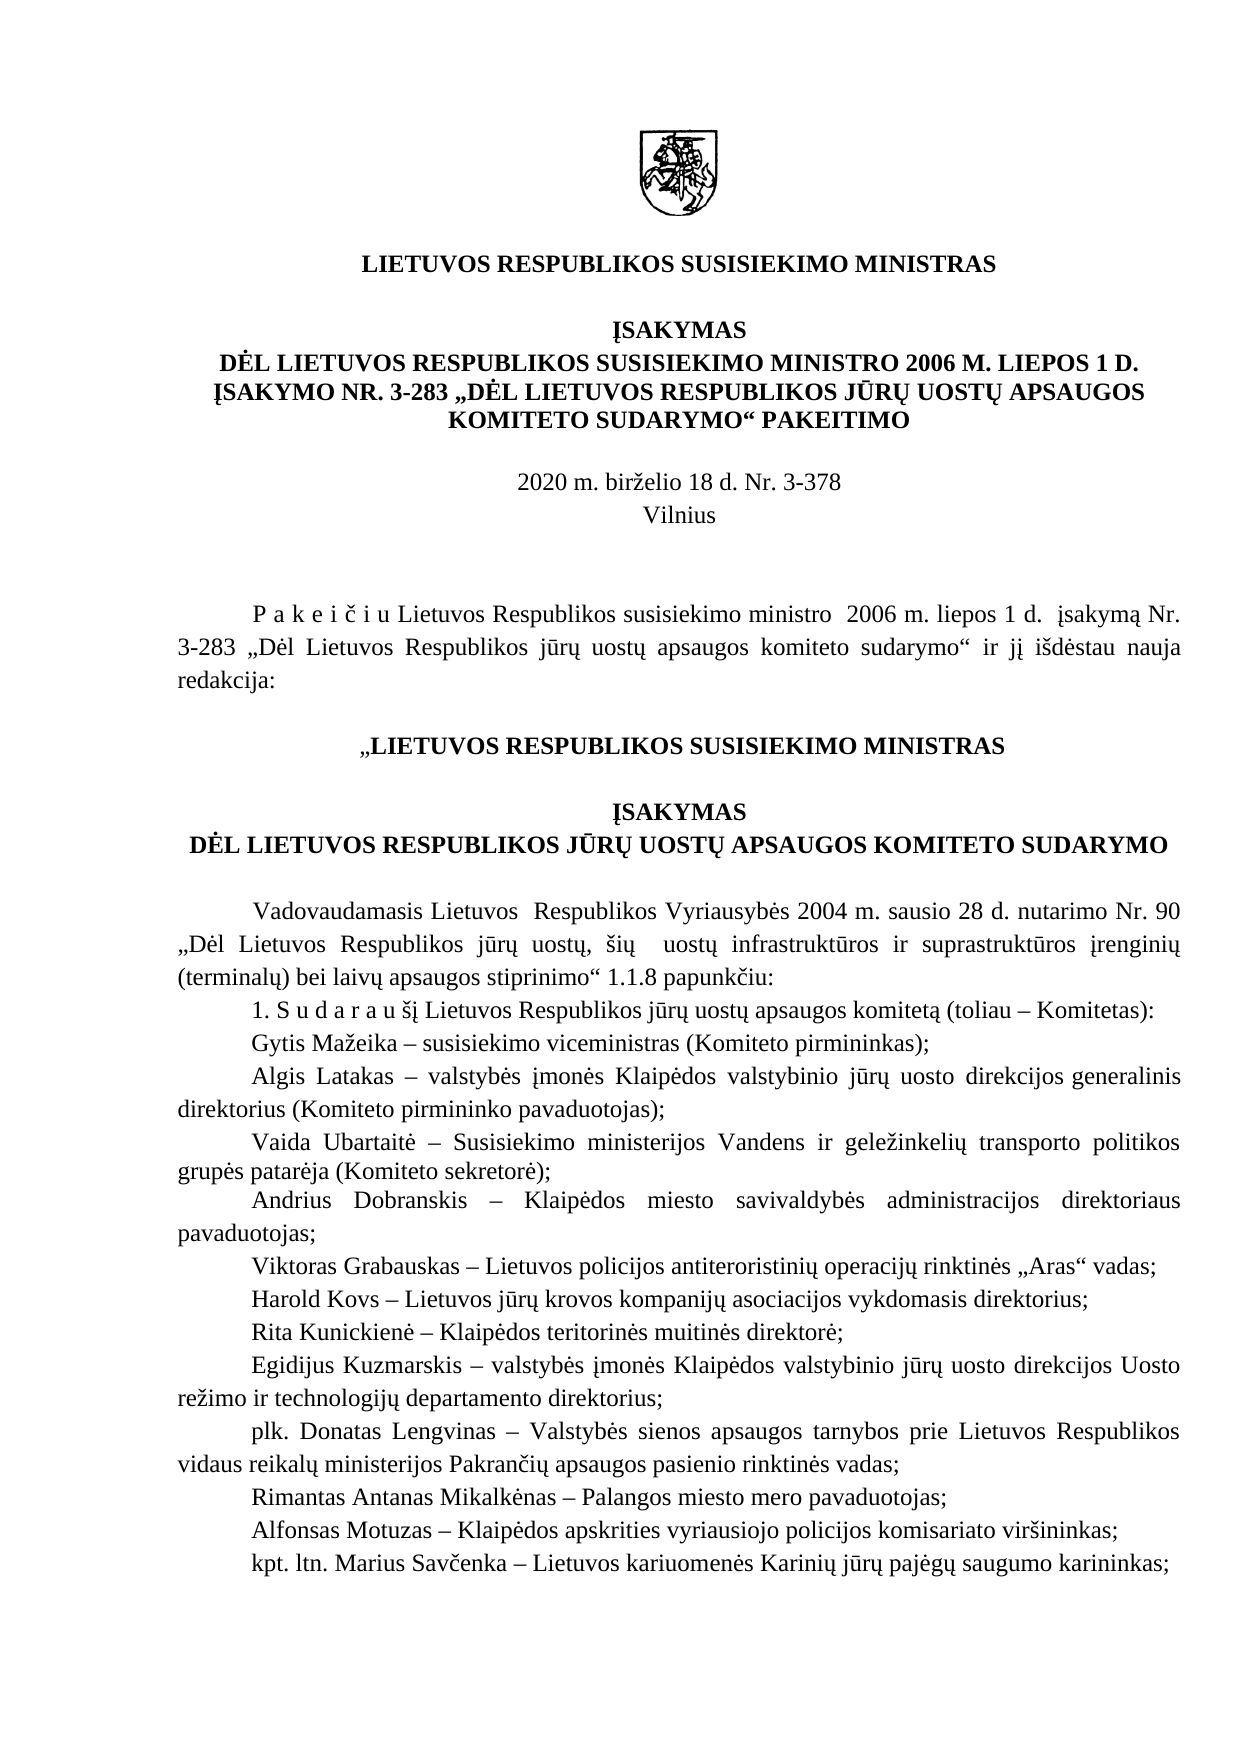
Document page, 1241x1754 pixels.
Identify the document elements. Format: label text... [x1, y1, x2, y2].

text ĮSAKYMAS [177, 315, 1181, 343]
text DĖL LIETUVOS RESPUBLIKOS JŪRŲ UOSTŲ APSAUGOS KOMITETO SUDARYMO [177, 830, 1181, 859]
text Alfonsas Motuzas – Klaipėdos apskrities vyriausiojo policijos komisariato viršininkas; [177, 1515, 1181, 1544]
text Gytis Mažeika – susisiekimo viceministras (Komiteto pirmininkas); [177, 1028, 1181, 1057]
text Andrius Dobranskis – Klaipėdos miesto savivaldybės administracijos direktoriaus pavaduotojas; [177, 1185, 1181, 1247]
text LIETUVOS RESPUBLIKOS SUSISIEKIMO MINISTRAS [177, 249, 1181, 277]
text „LIETUVOS RESPUBLIKOS SUSISIEKIMO MINISTRAS [177, 731, 1181, 760]
text Rimantas Antanas Mikalkėnas – Palangos miesto mero pavaduotojas; [177, 1482, 1181, 1511]
text 2020 m. birželio 18 d. Nr. 3-378 [177, 467, 1181, 496]
text plk. Donatas Lengvinas – Valstybės sienos apsaugos tarnybos prie Lietuvos Respublikos vidaus reikalų ministerijos Pakrančių apsaugos pasienio rinktinės vadas; [177, 1416, 1181, 1478]
text Vaida Ubartaitė – Susisiekimo ministerijos Vandens ir geležinkelių transporto politikos grupės patarėja (Komiteto sekretorė); [177, 1127, 1181, 1185]
text Vilnius [177, 500, 1181, 529]
text Rita Kunickienė – Klaipėdos teritorinės muitinės direktorė; [177, 1317, 1181, 1346]
text P a k e i č i u Lietuvos Respublikos susisiekimo ministro 2006 m. liepos 1 d. įsakymą Nr. 3-283 „Dėl Lietuvos Respublikos jūrų uostų apsaugos komiteto sudarymo“ ir jį išdėstau nauja redakcija: [177, 599, 1181, 694]
text Vadovaudamasis Lietuvos Respublikos Vyriausybės 2004 m. sausio 28 d. nutarimo Nr. 90 „Dėl Lietuvos Respublikos jūrų uostų, šių uostų infrastruktūros ir suprastruktūros įrenginių (terminalų) bei laivų apsaugos stiprinimo“ 1.1.8 papunkčiu: [177, 896, 1181, 991]
text ĮSAKYMAS [177, 797, 1181, 826]
text Egidijus Kuzmarskis – valstybės įmonės Klaipėdos valstybinio jūrų uosto direkcijos Uosto režimo ir technologijų departamento direktorius; [177, 1350, 1181, 1412]
text Viktoras Grabauskas – Lietuvos policijos antiteroristinių operacijų rinktinės „Aras“ vadas; [177, 1251, 1181, 1280]
text DĖL LIETUVOS RESPUBLIKOS SUSISIEKIMO MINISTRO 2006 M. LIEPOS 1 D. ĮSAKYMO NR. 3-283 „DĖL LIETUVOS RESPUBLIKOS JŪRŲ UOSTŲ APSAUGOS KOMITETO SUDARYMO“ PAKEITIMO [177, 348, 1181, 434]
text Algis Latakas – valstybės įmonės Klaipėdos valstybinio jūrų uosto direkcijos generalinis direktorius (Komiteto pirmininko pavaduotojas); [177, 1061, 1181, 1123]
text Harold Kovs – Lietuvos jūrų krovos kompanijų asociacijos vykdomasis direktorius; [177, 1284, 1181, 1313]
text 1. S u d a r a u šį Lietuvos Respublikos jūrų uostų apsaugos komitetą (toliau – Komitetas): [177, 995, 1181, 1024]
text kpt. ltn. Marius Savčenka – Lietuvos kariuomenės Karinių jūrų pajėgų saugumo karininkas; [177, 1548, 1181, 1577]
